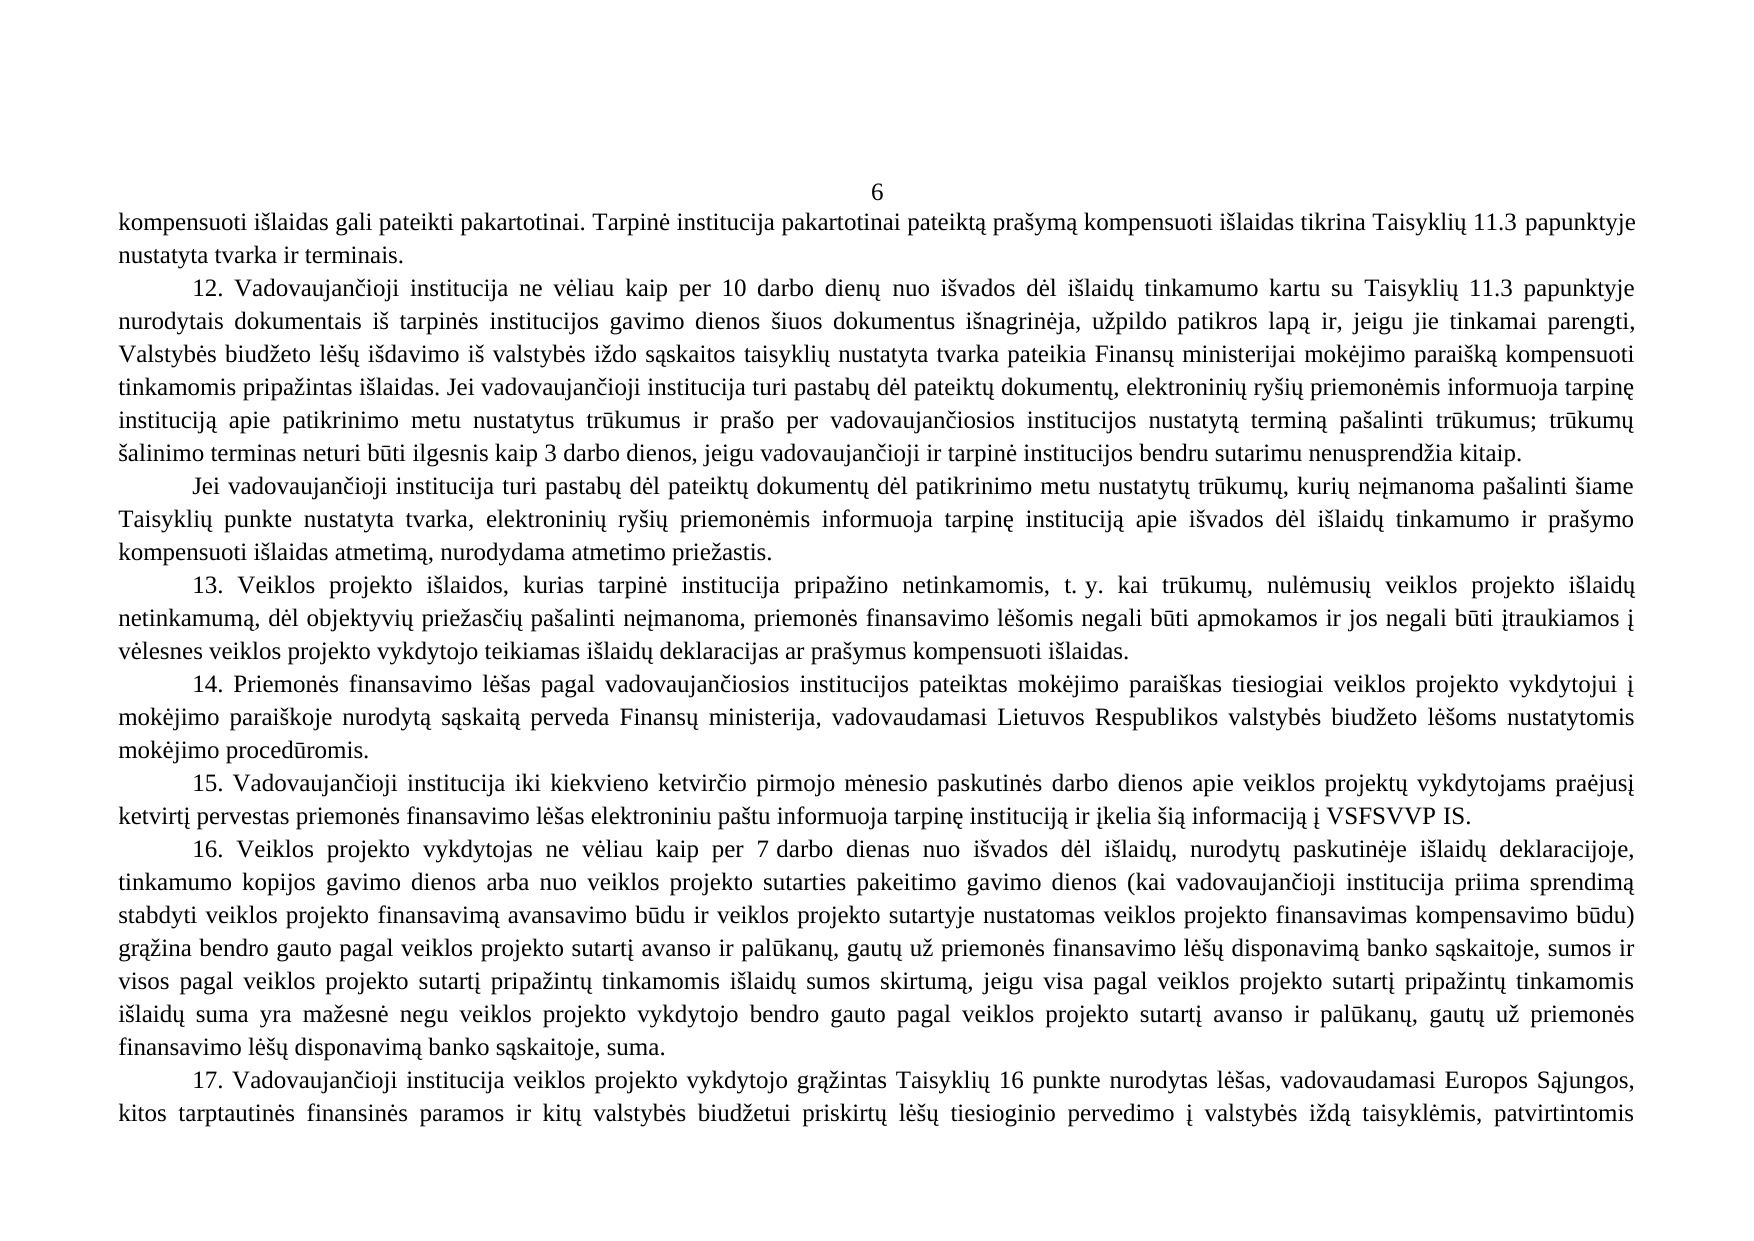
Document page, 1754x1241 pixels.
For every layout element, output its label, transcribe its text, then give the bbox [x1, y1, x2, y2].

text 17. Vadovaujančioji institucija veiklos projekto vykdytojo grąžintas Taisyklių 16 punkte nurodytas lėšas, vadovaudamasi Europos Sąjungos, kitos tarptautinės finansinės paramos ir kitų valstybės biudžetui priskirtų lėšų tiesioginio pervedimo į valstybės iždą taisyklėmis, patvirtintomis [118, 1065, 1636, 1127]
text 15. Vadovaujančioji institucija iki kiekvieno ketvirčio pirmojo mėnesio paskutinės darbo dienos apie veiklos projektų vykdytojams praėjusį ketvirtį pervestas priemonės finansavimo lėšas elektroniniu paštu informuoja tarpinę instituciją ir įkelia šią informaciją į VSFSVVP IS. [118, 768, 1636, 830]
text 12. Vadovaujančioji institucija ne vėliau kaip per 10 darbo dienų nuo išvados dėl išlaidų tinkamumo kartu su Taisyklių 11.3 papunktyje nurodytais dokumentais iš tarpinės institucijos gavimo dienos šiuos dokumentus išnagrinėja, užpildo patikros lapą ir, jeigu jie tinkamai parengti, Valstybės biudžeto lėšų išdavimo iš valstybės iždo sąskaitos taisyklių nustatyta tvarka pateikia Finansų ministerijai mokėjimo paraišką kompensuoti tinkamomis pripažintas išlaidas. Jei vadovaujančioji institucija turi pastabų dėl pateiktų dokumentų, elektroninių ryšių priemonėmis informuoja tarpinę instituciją apie patikrinimo metu nustatytus trūkumus ir prašo per vadovaujančiosios institucijos nustatytą terminą pašalinti trūkumus; trūkumų šalinimo terminas neturi būti ilgesnis kaip 3 darbo dienos, jeigu vadovaujančioji ir tarpinė institucijos bendru sutarimu nenusprendžia kitaip. [118, 273, 1636, 467]
text 14. Priemonės finansavimo lėšas pagal vadovaujančiosios institucijos pateiktas mokėjimo paraiškas tiesiogiai veiklos projekto vykdytojui į mokėjimo paraiškoje nurodytą sąskaitą perveda Finansų ministerija, vadovaudamasi Lietuvos Respublikos valstybės biudžeto lėšoms nustatytomis mokėjimo procedūromis. [118, 669, 1636, 764]
text kompensuoti išlaidas gali pateikti pakartotinai. Tarpinė institucija pakartotinai pateiktą prašymą kompensuoti išlaidas tikrina Taisyklių 11.3 papunktyje nustatyta tvarka ir terminais. [118, 207, 1636, 268]
text 16. Veiklos projekto vykdytojas ne vėliau kaip per 7 darbo dienas nuo išvados dėl išlaidų, nurodytų paskutinėje išlaidų deklaracijoje, tinkamumo kopijos gavimo dienos arba nuo veiklos projekto sutarties pakeitimo gavimo dienos (kai vadovaujančioji institucija priima sprendimą stabdyti veiklos projekto finansavimą avansavimo būdu ir veiklos projekto sutartyje nustatomas veiklos projekto finansavimas kompensavimo būdu) grąžina bendro gauto pagal veiklos projekto sutartį avanso ir palūkanų, gautų už priemonės finansavimo lėšų disponavimą banko sąskaitoje, sumos ir visos pagal veiklos projekto sutartį pripažintų tinkamomis išlaidų sumos skirtumą, jeigu visa pagal veiklos projekto sutartį pripažintų tinkamomis išlaidų suma yra mažesnė negu veiklos projekto vykdytojo bendro gauto pagal veiklos projekto sutartį avanso ir palūkanų, gautų už priemonės finansavimo lėšų disponavimą banko sąskaitoje, suma. [118, 834, 1636, 1061]
text 13. Veiklos projekto išlaidos, kurias tarpinė institucija pripažino netinkamomis, t. y. kai trūkumų, nulėmusių veiklos projekto išlaidų netinkamumą, dėl objektyvių priežasčių pašalinti neįmanoma, priemonės finansavimo lėšomis negali būti apmokamos ir jos negali būti įtraukiamos į vėlesnes veiklos projekto vykdytojo teikiamas išlaidų deklaracijas ar prašymus kompensuoti išlaidas. [118, 570, 1636, 665]
text Jei vadovaujančioji institucija turi pastabų dėl pateiktų dokumentų dėl patikrinimo metu nustatytų trūkumų, kurių neįmanoma pašalinti šiame Taisyklių punkte nustatyta tvarka, elektroninių ryšių priemonėmis informuoja tarpinę instituciją apie išvados dėl išlaidų tinkamumo ir prašymo kompensuoti išlaidas atmetimą, nurodydama atmetimo priežastis. [118, 471, 1636, 566]
